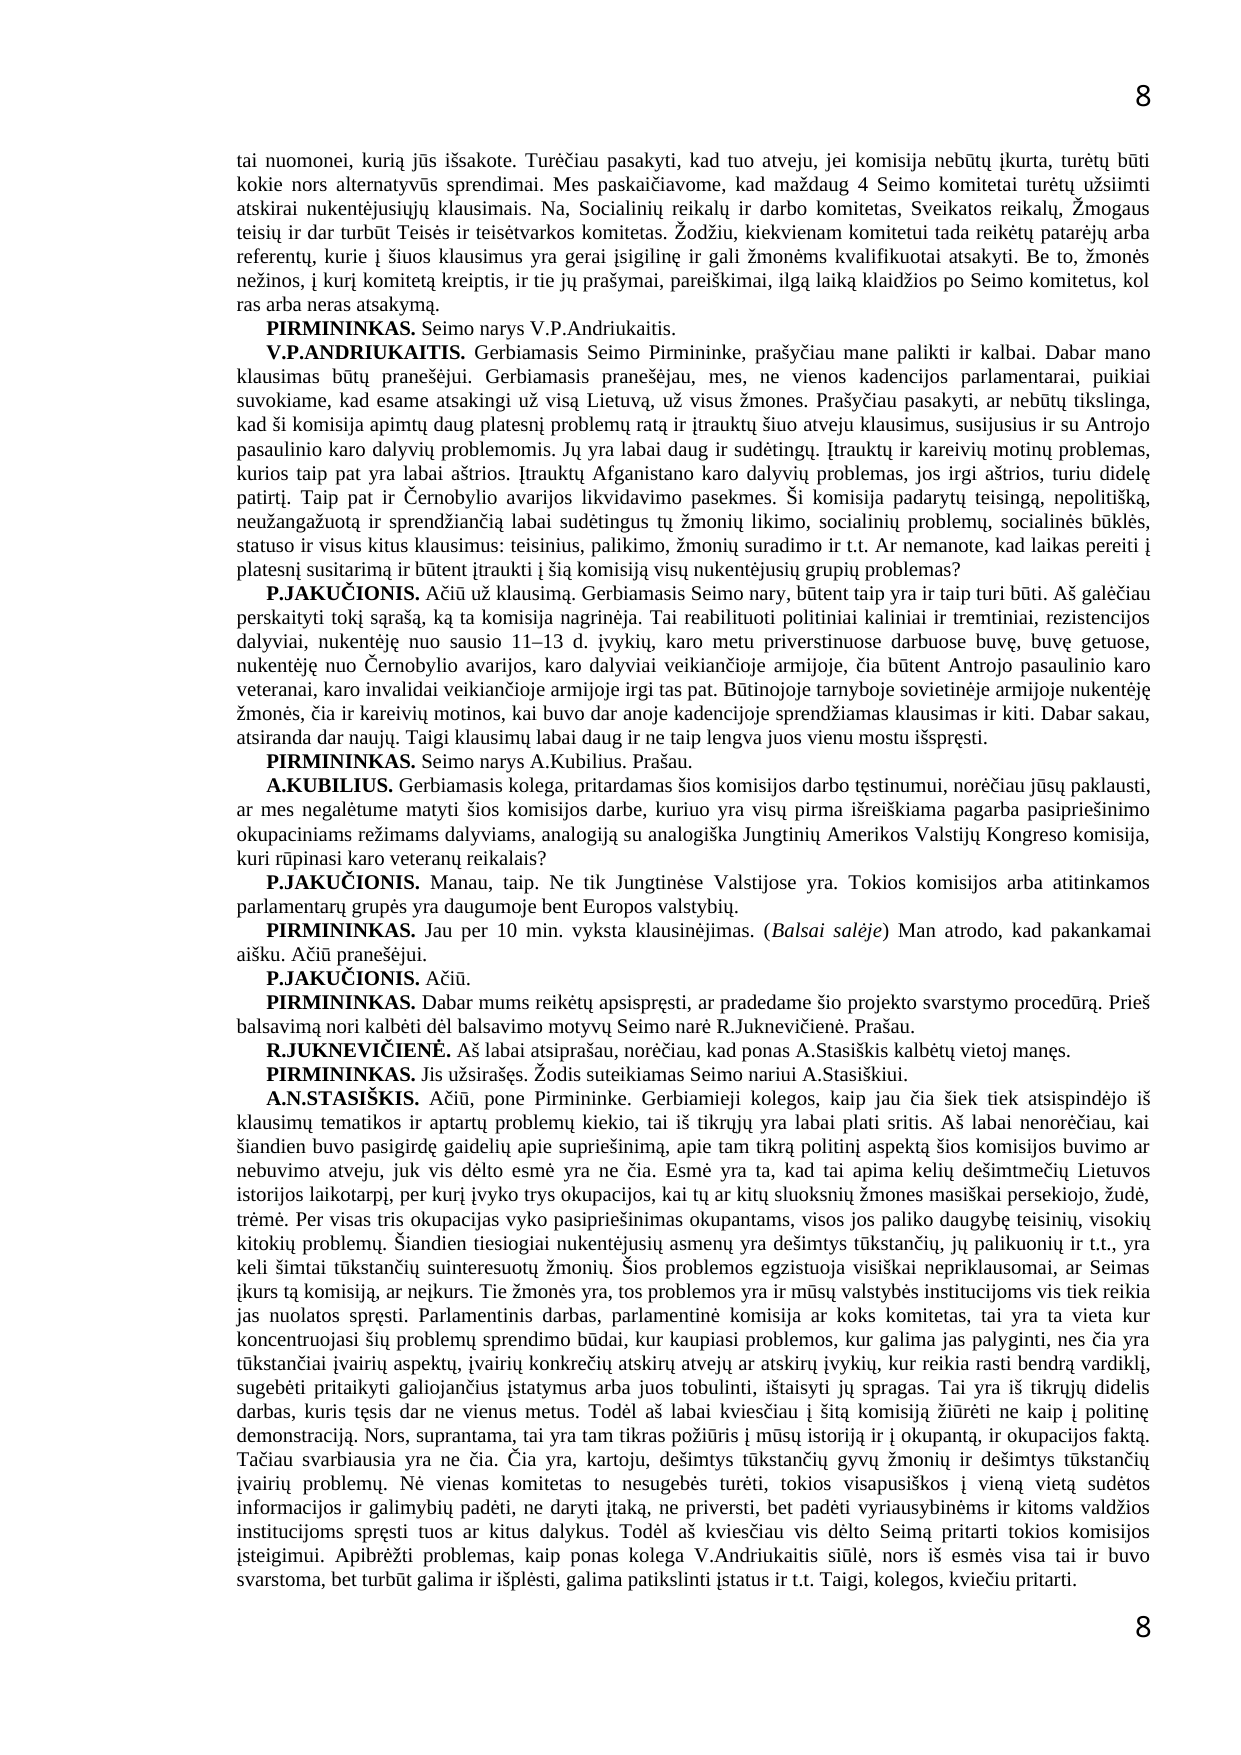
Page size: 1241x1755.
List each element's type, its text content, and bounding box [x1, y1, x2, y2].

text PIRMININKAS. Jau per 10 min. vyksta klausinėjimas. (Balsai salėje) Man atrodo, kad pakankamai aišku. Ačiū pranešėjui. [236, 918, 1152, 966]
text A.KUBILIUS. Gerbiamasis kolega, pritardamas šios komisijos darbo tęstinumui, norėčiau jūsų paklausti, ar mes negalėtume matyti šios komisijos darbe, kuriuo yra visų pirma išreiškiama pagarba pasipriešinimo okupaciniams režimams dalyviams, analogiją su analogiška Jungtinių Amerikos Valstijų Kongreso komisija, kuri rūpinasi karo veteranų reikalais? [236, 773, 1152, 869]
text P.JAKUČIONIS. Ačiū už klausimą. Gerbiamasis Seimo nary, būtent taip yra ir taip turi būti. Aš galėčiau perskaityti tokį sąrašą, ką ta komisija nagrinėja. Tai reabilituoti politiniai kaliniai ir tremtiniai, rezistencijos dalyviai, nukentėję nuo sausio 11–13 d. įvykių, karo metu priverstinuose darbuose buvę, buvę getuose, nukentėję nuo Černobylio avarijos, karo dalyviai veikiančioje armijoje, čia būtent Antrojo pasaulinio karo veteranai, karo invalidai veikiančioje armijoje irgi tas pat. Būtinojoje tarnyboje sovietinėje armijoje nukentėję žmonės, čia ir kareivių motinos, kai buvo dar anoje kadencijoje sprendžiamas klausimas ir kiti. Dabar sakau, atsiranda dar naujų. Taigi klausimų labai daug ir ne taip lengva juos vienu mostu išspręsti. [236, 581, 1152, 749]
text V.P.ANDRIUKAITIS. Gerbiamasis Seimo Pirmininke, prašyčiau mane palikti ir kalbai. Dabar mano klausimas būtų pranešėjui. Gerbiamasis pranešėjau, mes, ne vienos kadencijos parlamentarai, puikiai suvokiame, kad esame atsakingi už visą Lietuvą, už visus žmones. Prašyčiau pasakyti, ar nebūtų tikslinga, kad ši komisija apimtų daug platesnį problemų ratą ir įtrauktų šiuo atveju klausimus, susijusius ir su Antrojo pasaulinio karo dalyvių problemomis. Jų yra labai daug ir sudėtingų. Įtrauktų ir kareivių motinų problemas, kurios taip pat yra labai aštrios. Įtrauktų Afganistano karo dalyvių problemas, jos irgi aštrios, turiu didelę patirtį. Taip pat ir Černobylio avarijos likvidavimo pasekmes. Ši komisija padarytų teisingą, nepolitišką, neužangažuotą ir sprendžiančią labai sudėtingus tų žmonių likimo, socialinių problemų, socialinės būklės, statuso ir visus kitus klausimus: teisinius, palikimo, žmonių suradimo ir t.t. Ar nemanote, kad laikas pereiti į platesnį susitarimą ir būtent įtraukti į šią komisiją visų nukentėjusių grupių problemas? [236, 340, 1152, 581]
text tai nuomonei, kurią jūs išsakote. Turėčiau pasakyti, kad tuo atveju, jei komisija nebūtų įkurta, turėtų būti kokie nors alternatyvūs sprendimai. Mes paskaičiavome, kad maždaug 4 Seimo komitetai turėtų užsiimti atskirai nukentėjusiųjų klausimais. Na, Socialinių reikalų ir darbo komitetas, Sveikatos reikalų, Žmogaus teisių ir dar turbūt Teisės ir teisėtvarkos komitetas. Žodžiu, kiekvienam komitetui tada reikėtų patarėjų arba referentų, kurie į šiuos klausimus yra gerai įsigilinę ir gali žmonėms kvalifikuotai atsakyti. Be to, žmonės nežinos, į kurį komitetą kreiptis, ir tie jų prašymai, pareiškimai, ilgą laiką klaidžios po Seimo komitetus, kol ras arba neras atsakymą. [236, 148, 1152, 316]
text P.JAKUČIONIS. Ačiū. [236, 966, 1152, 990]
text PIRMININKAS. Seimo narys A.Kubilius. Prašau. [236, 749, 1152, 773]
text P.JAKUČIONIS. Manau, taip. Ne tik Jungtinėse Valstijose yra. Tokios komisijos arba atitinkamos parlamentarų grupės yra daugumoje bent Europos valstybių. [236, 869, 1152, 918]
text A.N.STASIŠKIS. Ačiū, pone Pirmininke. Gerbiamieji kolegos, kaip jau čia šiek tiek atsispindėjo iš klausimų tematikos ir aptartų problemų kiekio, tai iš tikrųjų yra labai plati sritis. Aš labai nenorėčiau, kai šiandien buvo pasigirdę gaidelių apie supriešinimą, apie tam tikrą politinį aspektą šios komisijos buvimo ar nebuvimo atveju, juk vis dėlto esmė yra ne čia. Esmė yra ta, kad tai apima kelių dešimtmečių Lietuvos istorijos laikotarpį, per kurį įvyko trys okupacijos, kai tų ar kitų sluoksnių žmones masiškai persekiojo, žudė, trėmė. Per visas tris okupacijas vyko pasipriešinimas okupantams, visos jos paliko daugybę teisinių, visokių kitokių problemų. Šiandien tiesiogiai nukentėjusių asmenų yra dešimtys tūkstančių, jų palikuonių ir t.t., yra keli šimtai tūkstančių suinteresuotų žmonių. Šios problemos egzistuoja visiškai nepriklausomai, ar Seimas įkurs tą komisiją, ar neįkurs. Tie žmonės yra, tos problemos yra ir mūsų valstybės institucijoms vis tiek reikia jas nuolatos spręsti. Parlamentinis darbas, parlamentinė komisija ar koks komitetas, tai yra ta vieta kur koncentruojasi šių problemų sprendimo būdai, kur kaupiasi problemos, kur galima jas palyginti, nes čia yra tūkstančiai įvairių aspektų, įvairių konkrečių atskirų atvejų ar atskirų įvykių, kur reikia rasti bendrą vardiklį, sugebėti pritaikyti galiojančius įstatymus arba juos tobulinti, ištaisyti jų spragas. Tai yra iš tikrųjų didelis darbas, kuris tęsis dar ne vienus metus. Todėl aš labai kviesčiau į šitą komisiją žiūrėti ne kaip į politinę demonstraciją. Nors, suprantama, tai yra tam tikras požiūris į mūsų istoriją ir į okupantą, ir okupacijos faktą. Tačiau svarbiausia yra ne čia. Čia yra, kartoju, dešimtys tūkstančių gyvų žmonių ir dešimtys tūkstančių įvairių problemų. Nė vienas komitetas to nesugebės turėti, tokios visapusiškos į vieną vietą sudėtos informacijos ir galimybių padėti, ne daryti įtaką, ne priversti, bet padėti vyriausybinėms ir kitoms valdžios institucijoms spręsti tuos ar kitus dalykus. Todėl aš kviesčiau vis dėlto Seimą pritarti tokios komisijos įsteigimui. Apibrėžti problemas, kaip ponas kolega V.Andriukaitis siūlė, nors iš esmės visa tai ir buvo svarstoma, bet turbūt galima ir išplėsti, galima patikslinti įstatus ir t.t. Taigi, kolegos, kviečiu pritarti. [236, 1086, 1152, 1591]
text PIRMININKAS. Dabar mums reikėtų apsispręsti, ar pradedame šio projekto svarstymo procedūrą. Prieš balsavimą nori kalbėti dėl balsavimo motyvų Seimo narė R.Juknevičienė. Prašau. [236, 990, 1152, 1038]
text R.JUKNEVIČIENĖ. Aš labai atsiprašau, norėčiau, kad ponas A.Stasiškis kalbėtų vietoj manęs. [236, 1038, 1152, 1062]
text PIRMININKAS. Seimo narys V.P.Andriukaitis. [236, 316, 1152, 340]
text PIRMININKAS. Jis užsirašęs. Žodis suteikiamas Seimo nariui A.Stasiškiui. [236, 1062, 1152, 1086]
